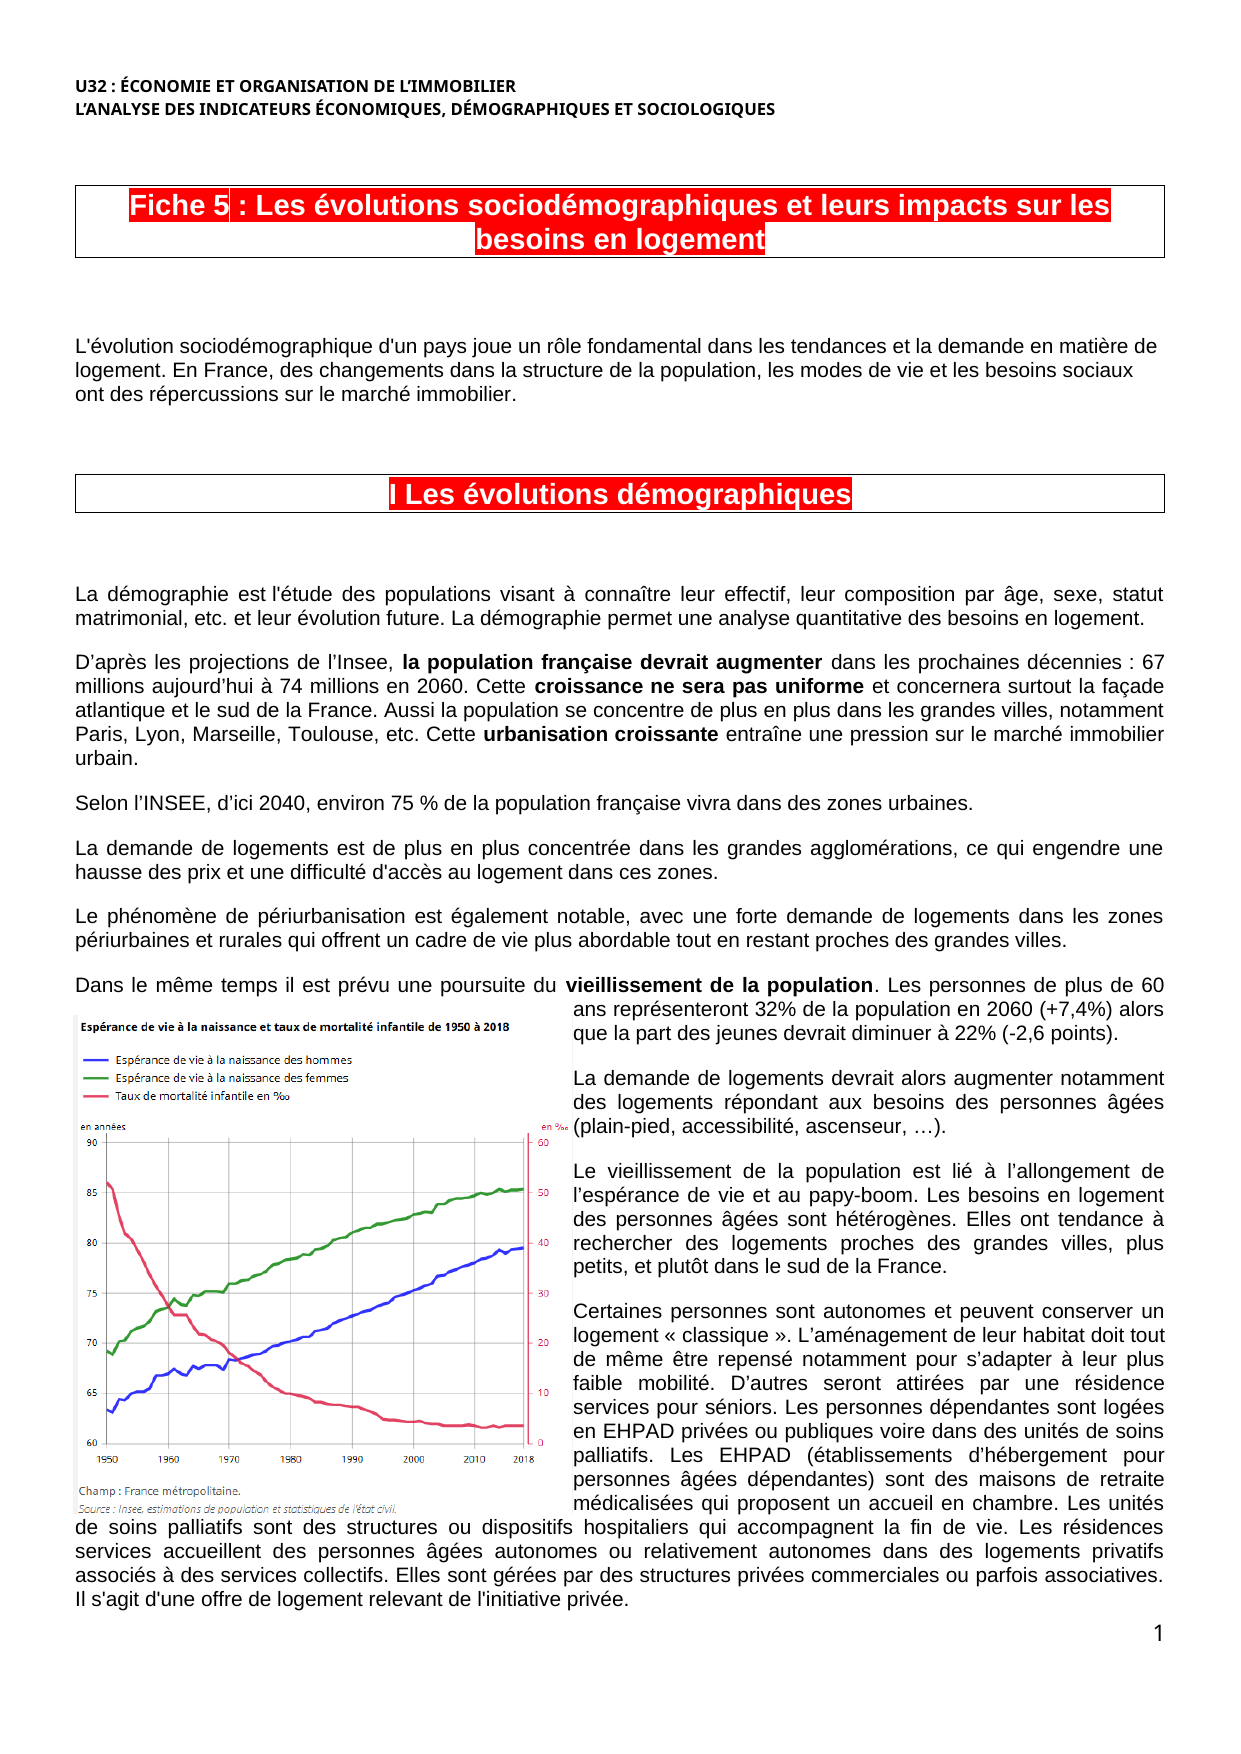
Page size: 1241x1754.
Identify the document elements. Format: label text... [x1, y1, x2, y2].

text Certaines personnes sont autonomes et peuvent conserver un logement « classique ». L’aménagement de leur habitat doit tout de même être repensé notamment pour s’adapter à leur plus faible mobilité. D’autres seront attirées par une résidence services pour séniors. Les personnes dépendantes sont logées en EHPAD privées ou publiques voire dans des unités de soins palliatifs. Les EHPAD (établissements d’hébergement pour personnes âgées dépendantes) sont des maisons de retraite médicalisées qui proposent un accueil en chambre. Les unités de soins palliatifs sont des structures ou dispositifs hospitaliers qui accompagnent la fin de vie. Les résidences services accueillent des personnes âgées autonomes ou relativement autonomes dans des logements privatifs associés à des services collectifs. Elles sont gérées par des structures privées commerciales ou parfois associatives. Il s'agit d'une offre de logement relevant de l'initiative privée. [75, 1299, 1165, 1611]
text Le vieillissement de la population est lié à l’allongement de l’espérance de vie et au papy-boom. Les besoins en logement des personnes âgées sont hétérogènes. Elles ont tendance à rechercher des logements proches des grandes villes, plus petits, et plutôt dans le sud de la France. [573, 1158, 1165, 1278]
text Fiche 5 : Les évolutions sociodémographiques et leurs impacts sur les besoins en logement [76, 186, 1164, 257]
text Le phénomène de périurbanisation est également notable, avec une forte demande de logements dans les zones périurbaines et rurales qui offrent un cadre de vie plus abordable tout en restant proches des grandes villes. [75, 904, 1165, 952]
text La demande de logements devrait alors augmenter notamment des logements répondant aux besoins des personnes âgées (plain-pied, accessibilité, ascenseur, …). [573, 1066, 1165, 1138]
text Dans le même temps il est prévu une poursuite du vieillissement de la population. Les personnes de plus de 60 ans représenteront 32% de la population en 2060 (+7,4%) alors que la part des jeunes devrait diminuer à 22% (-2,6 points). [75, 973, 1165, 1045]
text La demande de logements est de plus en plus concentrée dans les grandes agglomérations, ce qui engendre une hausse des prix et une difficulté d'accès au logement dans ces zones. [75, 836, 1165, 883]
text Selon l’INSEE, d’ici 2040, environ 75 % de la population française vivra dans des zones urbaines. [75, 791, 1165, 815]
text D’après les projections de l’Insee, la population française devrait augmenter dans les prochaines décennies : 67 millions aujourd’hui à 74 millions en 2060. Cette croissance ne sera pas uniforme et concernera surtout la façade atlantique et le sud de la France. Aussi la population se concentre de plus en plus dans les grandes villes, notamment Paris, Lyon, Marseille, Toulouse, etc. Cette urbanisation croissante entraîne une pression sur le marché immobilier urbain. [75, 650, 1165, 770]
text I Les évolutions démographiques [76, 475, 1164, 512]
text La démographie est l'étude des populations visant à connaître leur effectif, leur composition par âge, sexe, statut matrimonial, etc. et leur évolution future. La démographie permet une analyse quantitative des besoins en logement. [75, 581, 1165, 629]
text L'évolution sociodémographique d'un pays joue un rôle fondamental dans les tendances et la demande en matière de logement. En France, des changements dans la structure de la population, les modes de vie et les besoins sociaux ont des répercussions sur le marché immobilier. [75, 334, 1165, 406]
